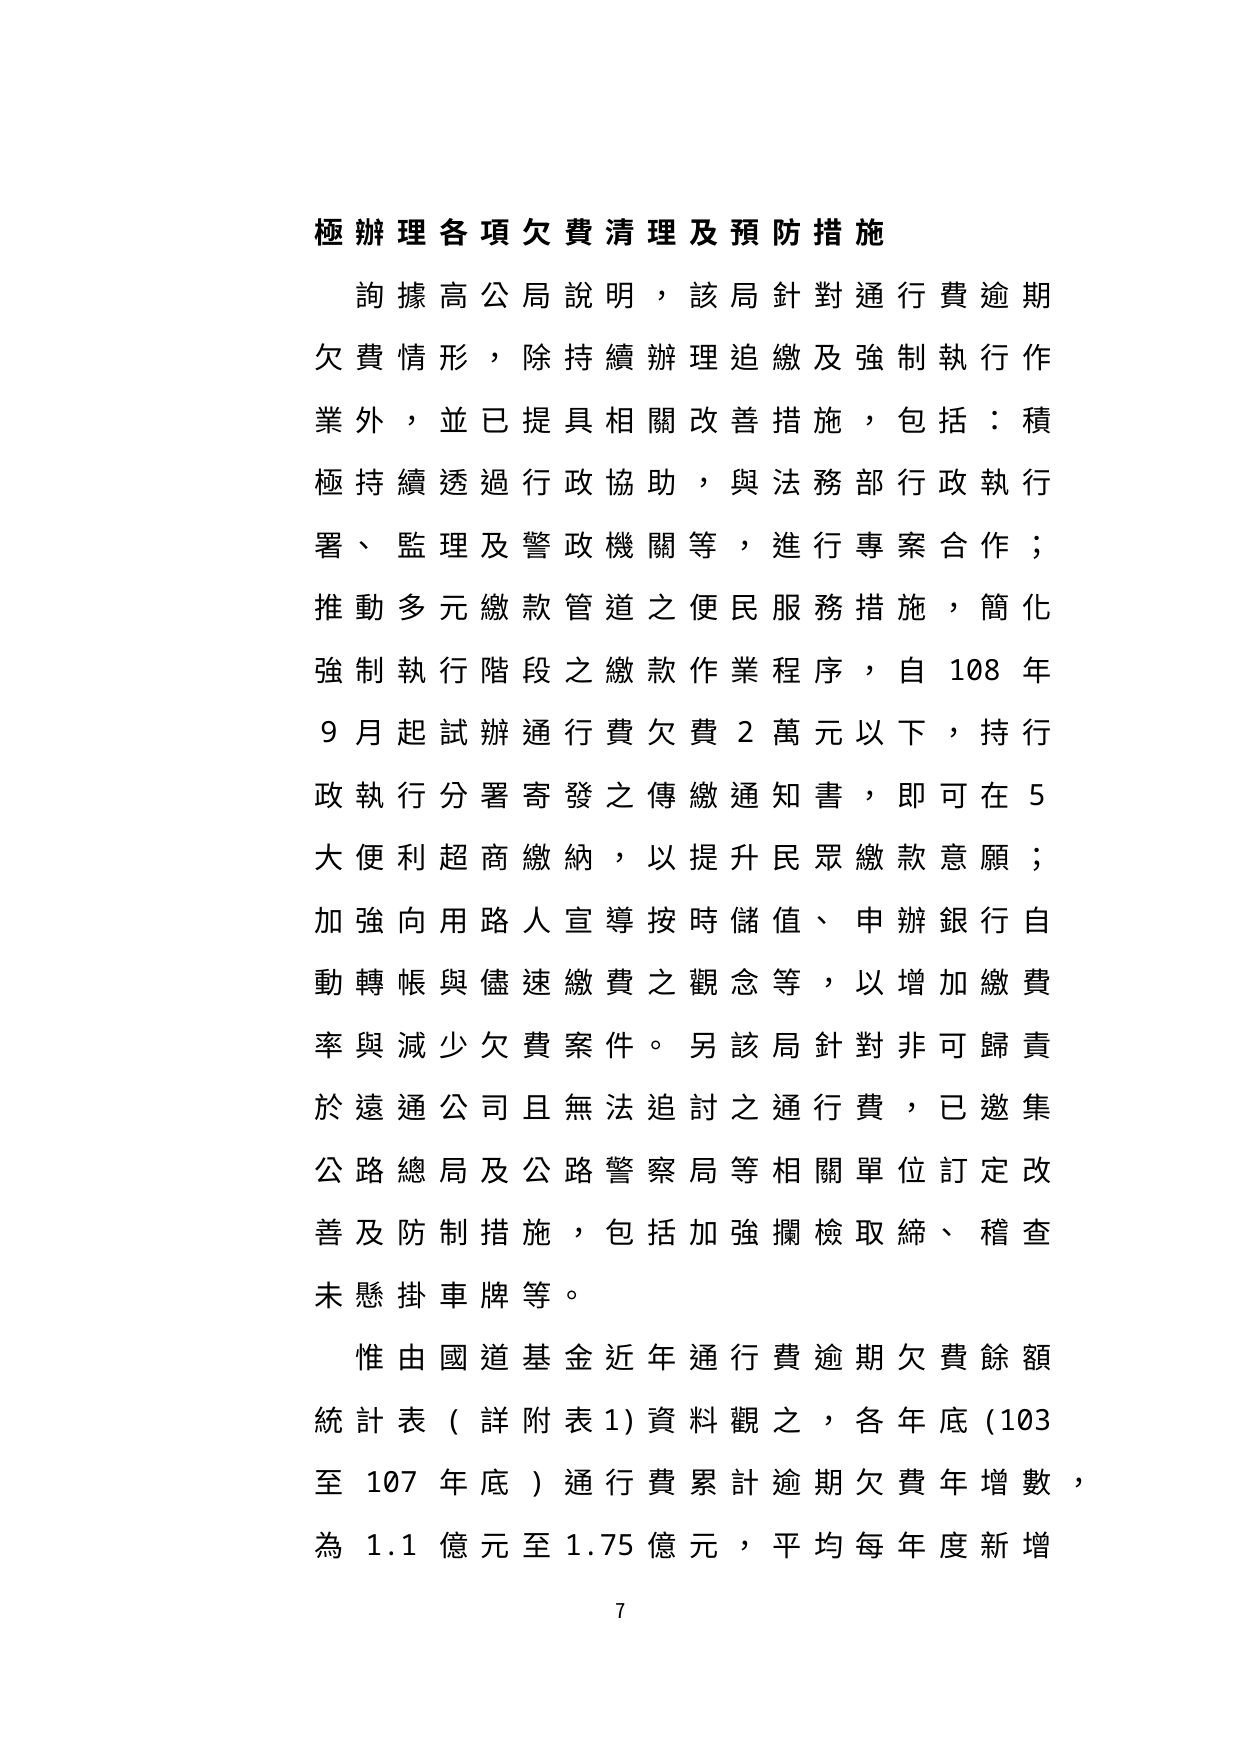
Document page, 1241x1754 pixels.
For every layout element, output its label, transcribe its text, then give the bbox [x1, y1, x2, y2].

text 極辦理各項欠費清理及預防措施 [242, 189, 1058, 252]
text 詢據高公局說明，該局針對通行費逾期欠費情形，除持續辦理追繳及強制執行作業外，並已提具相關改善措施，包括：積極持續透過行政協助，與法務部行政執行署、監理及警政機關等，進行專案合作；推動多元繳款管道之便民服務措施，簡化強制執行階段之繳款作業程序，自108年9月起試辦通行費欠費2萬元以下，持行政執行分署寄發之傳繳通知書，即可在5大便利超商繳納，以提升民眾繳款意願；加強向用路人宣導按時儲值、申辦銀行自動轉帳與儘速繳費之觀念等，以增加繳費率與減少欠費案件。另該局針對非可歸責於遠通公司且無法追討之通行費，已邀集公路總局及公路警察局等相關單位訂定改善及防制措施，包括加強攔檢取締、稽查未懸掛車牌等。 [271, 252, 1058, 1314]
text 惟由國道基金近年通行費逾期欠費餘額統計表(詳附表1)資料觀之，各年底(103至107年底)通行費累計逾期欠費年增數，為1.1億元至1.75億元，平均每年度新增欠費淨額高達1.44億元，允宜在符合成本效益原則下，賡續積極辦理各項欠費清理與預防措施，並定期評估其執行成效。 [271, 1314, 1058, 1564]
